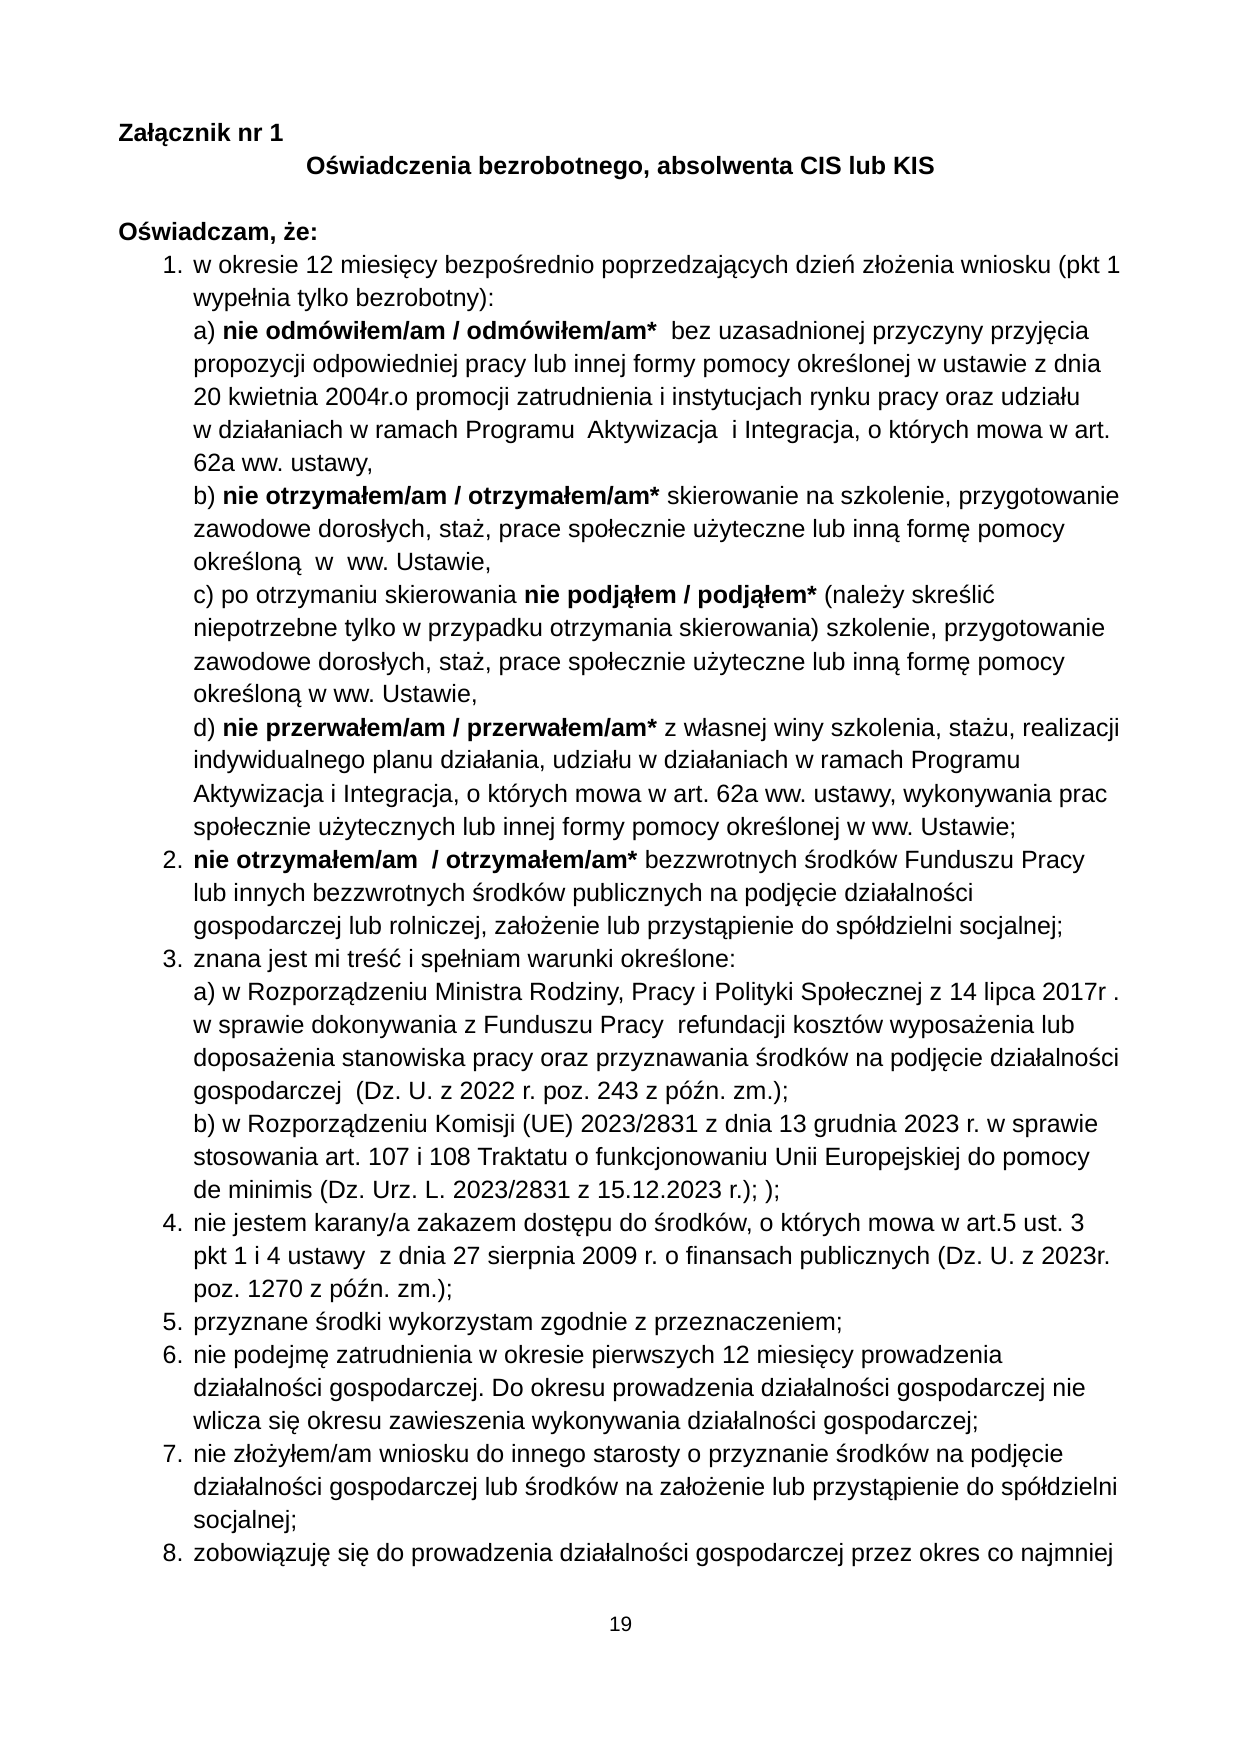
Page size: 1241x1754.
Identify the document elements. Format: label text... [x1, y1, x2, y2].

list nie jestem karany/a zakazem dostępu do środków, o których mowa w art.5 ust. 3 pkt 1 i 4 ustawy z dnia 27 sierpnia 2009 r. o finansach publicznych (Dz. U. z 2023r. poz. 1270 z późn. zm.); [156, 1208, 1123, 1303]
list nie złożyłem/am wniosku do innego starosty o przyznanie środków na podjęcie działalności gospodarczej lub środków na założenie lub przystąpienie do spółdzielni socjalnej; [156, 1439, 1123, 1534]
subtitle Oświadczam, że: [118, 217, 1123, 246]
list w okresie 12 miesięcy bezpośrednio poprzedzających dzień złożenia wniosku (pkt 1 wypełnia tylko bezrobotny): [156, 250, 1123, 312]
subtitle Oświadczenia bezrobotnego, absolwenta CIS lub KIS [118, 151, 1123, 180]
list przyznane środki wykorzystam zgodnie z przeznaczeniem; [156, 1307, 1123, 1336]
list nie podejmę zatrudnienia w okresie pierwszych 12 miesięcy prowadzenia działalności gospodarczej. Do okresu prowadzenia działalności gospodarczej nie wlicza się okresu zawieszenia wykonywania działalności gospodarczej; [156, 1340, 1123, 1435]
list nie otrzymałem/am / otrzymałem/am* bezzwrotnych środków Funduszu Pracy lub innych bezzwrotnych środków publicznych na podjęcie działalności gospodarczej lub rolniczej, założenie lub przystąpienie do spółdzielni socjalnej; [156, 844, 1123, 939]
list zobowiązuję się do prowadzenia działalności gospodarczej przez okres co najmniej [156, 1538, 1123, 1567]
subtitle Załącznik nr 1 [118, 118, 1123, 147]
list znana jest mi treść i spełniam warunki określone: a) w Rozporządzeniu Ministra Rodziny, Pracy i Polityki Społecznej z 14 lipca 2017r . w sprawie dokonywania z Funduszu Pracy refundacji kosztów wyposażenia lub doposażenia stanowiska pracy oraz przyznawania środków na podjęcie działalności gospodarczej (Dz. U. z 2022 r. poz. 243 z późn. zm.); b) w Rozporządzeniu Komisji (UE) 2023/2831 z dnia 13 grudnia 2023 r. w sprawie stosowania art. 107 i 108 Traktatu o funkcjonowaniu Unii Europejskiej do pomocy de minimis (Dz. Urz. L. 2023/2831 z 15.12.2023 r.); ); [156, 944, 1123, 1203]
list a) nie odmówiłem/am / odmówiłem/am* bez uzasadnionej przyczyny przyjęcia propozycji odpowiedniej pracy lub innej formy pomocy określonej w ustawie z dnia 20 kwietnia 2004r.o promocji zatrudnienia i instytucjach rynku pracy oraz udziału w działaniach w ramach Programu Aktywizacja i Integracja, o których mowa w art. 62a ww. ustawy, b) nie otrzymałem/am / otrzymałem/am* skierowanie na szkolenie, przygotowanie zawodowe dorosłych, staż, prace społecznie użyteczne lub inną formę pomocy określoną w ww. Ustawie, c) po otrzymaniu skierowania nie podjąłem / podjąłem* (należy skreślić niepotrzebne tylko w przypadku otrzymania skierowania) szkolenie, przygotowanie zawodowe dorosłych, staż, prace społecznie użyteczne lub inną formę pomocy określoną w ww. Ustawie, d) nie przerwałem/am / przerwałem/am* z własnej winy szkolenia, stażu, realizacji indywidualnego planu działania, udziału w działaniach w ramach Programu Aktywizacja i Integracja, o których mowa w art. 62a ww. ustawy, wykonywania prac społecznie użytecznych lub innej formy pomocy określonej w ww. Ustawie; [156, 316, 1123, 840]
